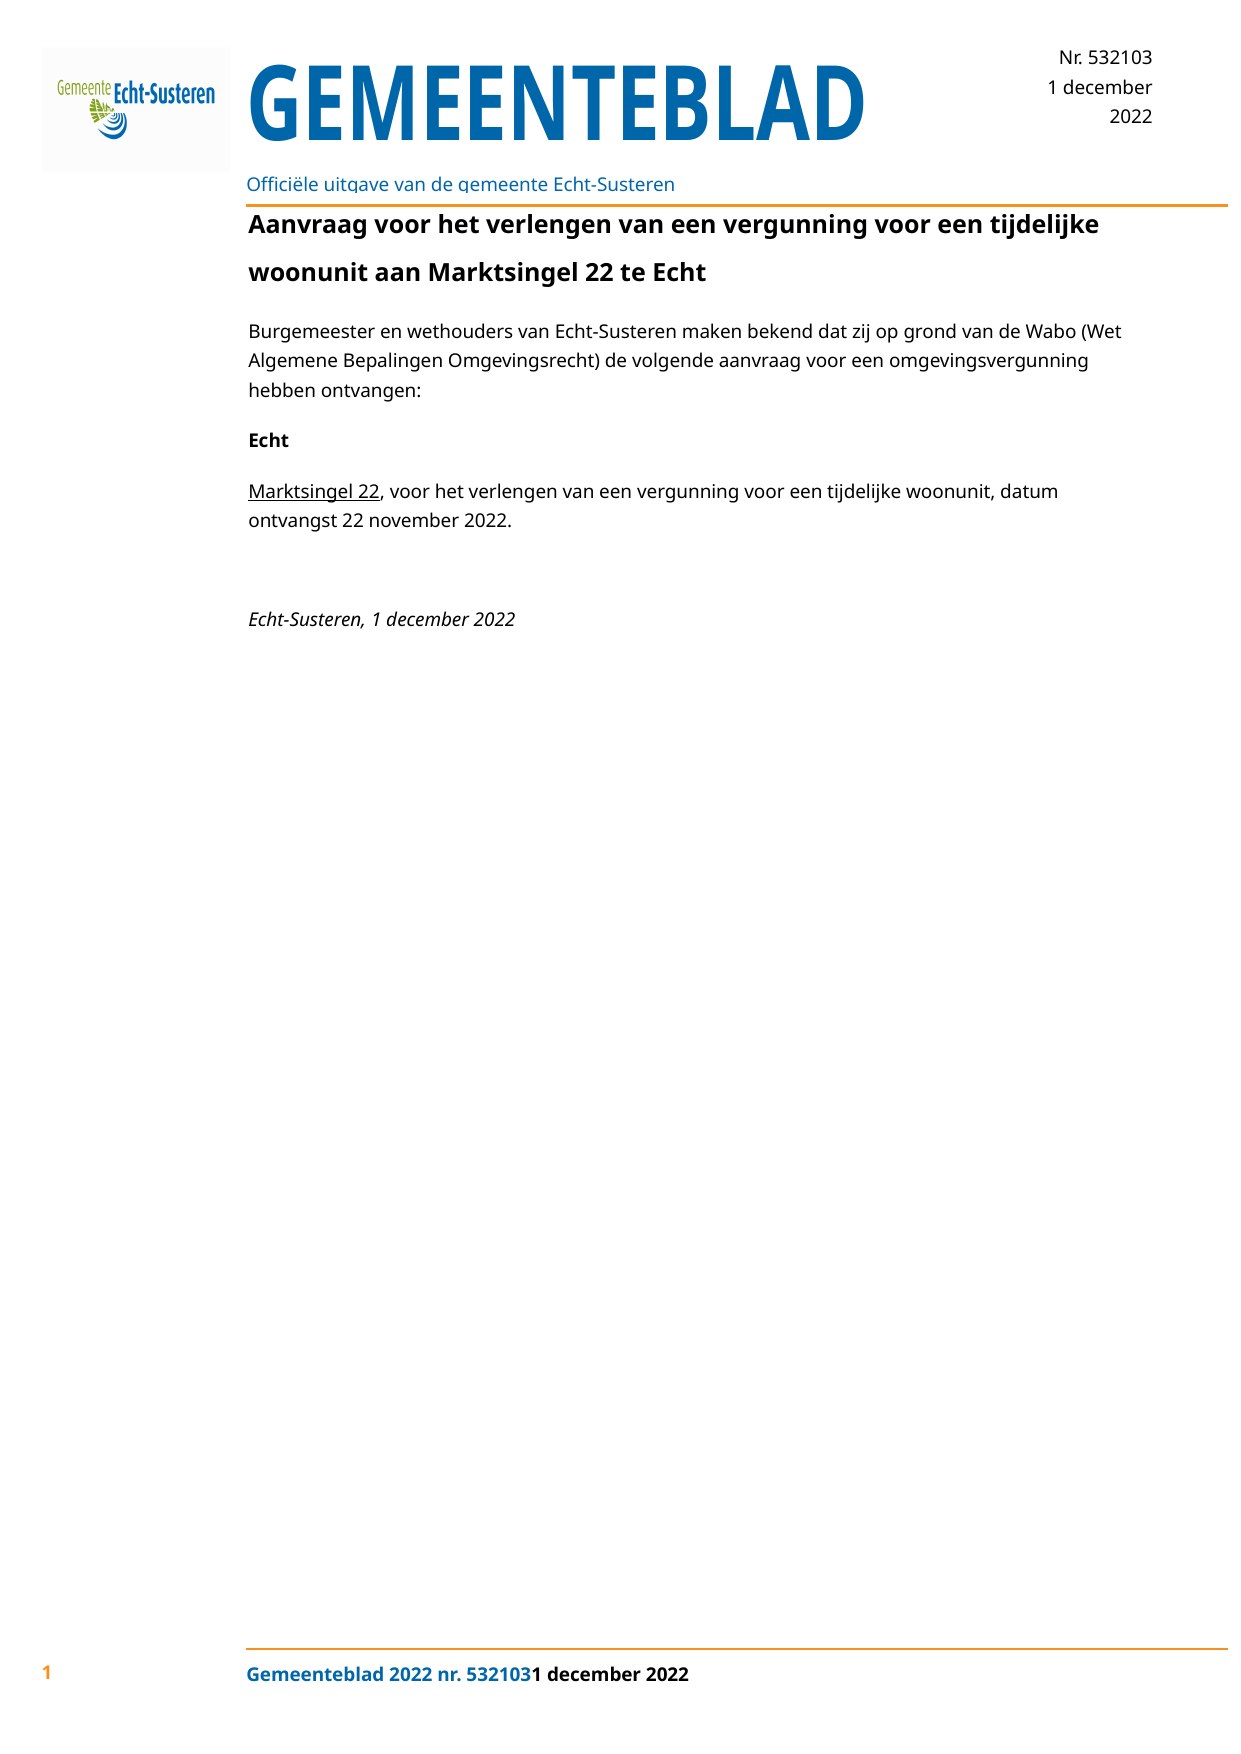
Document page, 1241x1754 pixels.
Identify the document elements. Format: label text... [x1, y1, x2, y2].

text Marktsingel 22, voor het verlengen van een vergunning voor een tijdelijke woonunit, datum ontvangst 22 november 2022. [248, 478, 1152, 533]
text Aanvraag voor het verlengen van een vergunning voor een tijdelijke woonunit aan Marktsingel 22 te Echt [248, 207, 1152, 288]
text Echt [248, 427, 1152, 453]
picture [41, 47, 231, 172]
text Echt-Susteren, 1 december 2022 [248, 606, 1152, 631]
text Burgemeester en wethouders van Echt-Susteren maken bekend dat zij op grond van de Wabo (Wet Algemene Bepalingen Omgevingsrecht) de volgende aanvraag voor een omgevingsvergunning hebben ontvangen: [248, 318, 1152, 403]
